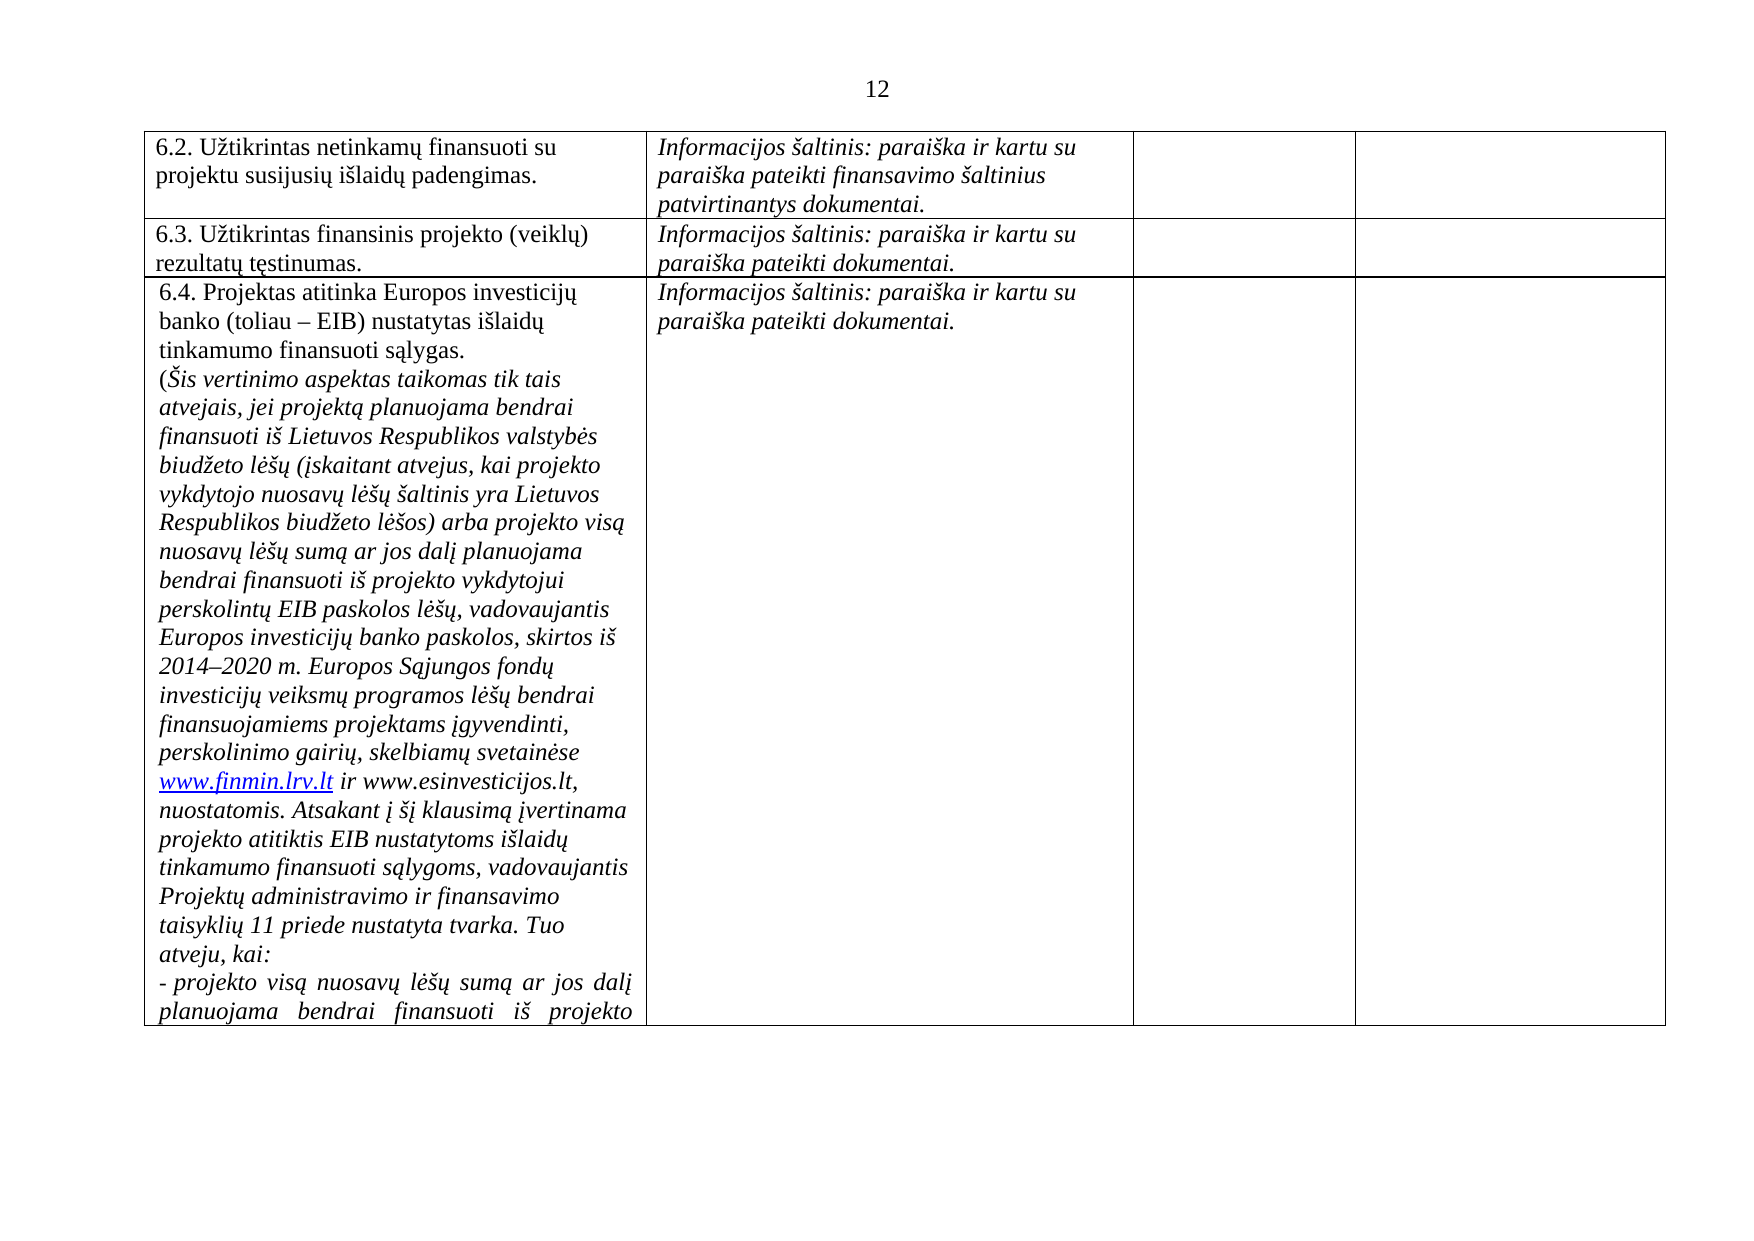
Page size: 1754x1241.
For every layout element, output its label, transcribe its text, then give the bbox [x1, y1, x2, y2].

table_cell [1134, 278, 1355, 1025]
table_cell [1356, 132, 1665, 218]
table_cell [1134, 219, 1355, 276]
table_cell [1356, 278, 1665, 1025]
table_cell 6.4. Projektas atitinka Europos investicijų banko (toliau – EIB) nustatytas išlaidų tinkamumo finansuoti sąlygas. (Šis vertinimo aspektas taikomas tik tais atvejais, jei projektą planuojama bendrai finansuoti iš Lietuvos Respublikos valstybės biudžeto lėšų (įskaitant atvejus, kai projekto vykdytojo nuosavų lėšų šaltinis yra Lietuvos Respublikos biudžeto lėšos) arba projekto visą nuosavų lėšų sumą ar jos dalį planuojama bendrai finansuoti iš projekto vykdytojui perskolintų EIB paskolos lėšų, vadovaujantis Europos investicijų banko paskolos, skirtos iš 2014–2020 m. Europos Sąjungos fondų investicijų veiksmų programos lėšų bendrai finansuojamiems projektams įgyvendinti, perskolinimo gairių, skelbiamų svetainėse www.finmin.lrv.lt ir www.esinvesticijos.lt, nuostatomis. Atsakant į šį klausimą įvertinama projekto atitiktis EIB nustatytoms išlaidų tinkamumo finansuoti sąlygoms, vadovaujantis Projektų administravimo ir finansavimo taisyklių 11 priede nustatyta tvarka. Tuo atveju, kai: - projekto visą nuosavų lėšų sumą ar jos dalį planuojama bendrai finansuoti iš projekto [145, 278, 646, 1025]
table_cell [1356, 219, 1665, 276]
table_cell [1134, 132, 1355, 218]
table_cell 6.3. Užtikrintas finansinis projekto (veiklų) rezultatų tęstinumas. [145, 219, 646, 276]
table_cell 6.2. Užtikrintas netinkamų finansuoti su projektu susijusių išlaidų padengimas. [145, 132, 646, 218]
table_cell Informacijos šaltinis: paraiška ir kartu su paraiška pateikti dokumentai. [647, 278, 1133, 1025]
table_cell Informacijos šaltinis: paraiška ir kartu su paraiška pateikti dokumentai. [647, 219, 1133, 276]
table_cell Informacijos šaltinis: paraiška ir kartu su paraiška pateikti finansavimo šaltinius patvirtinantys dokumentai. [647, 132, 1133, 218]
